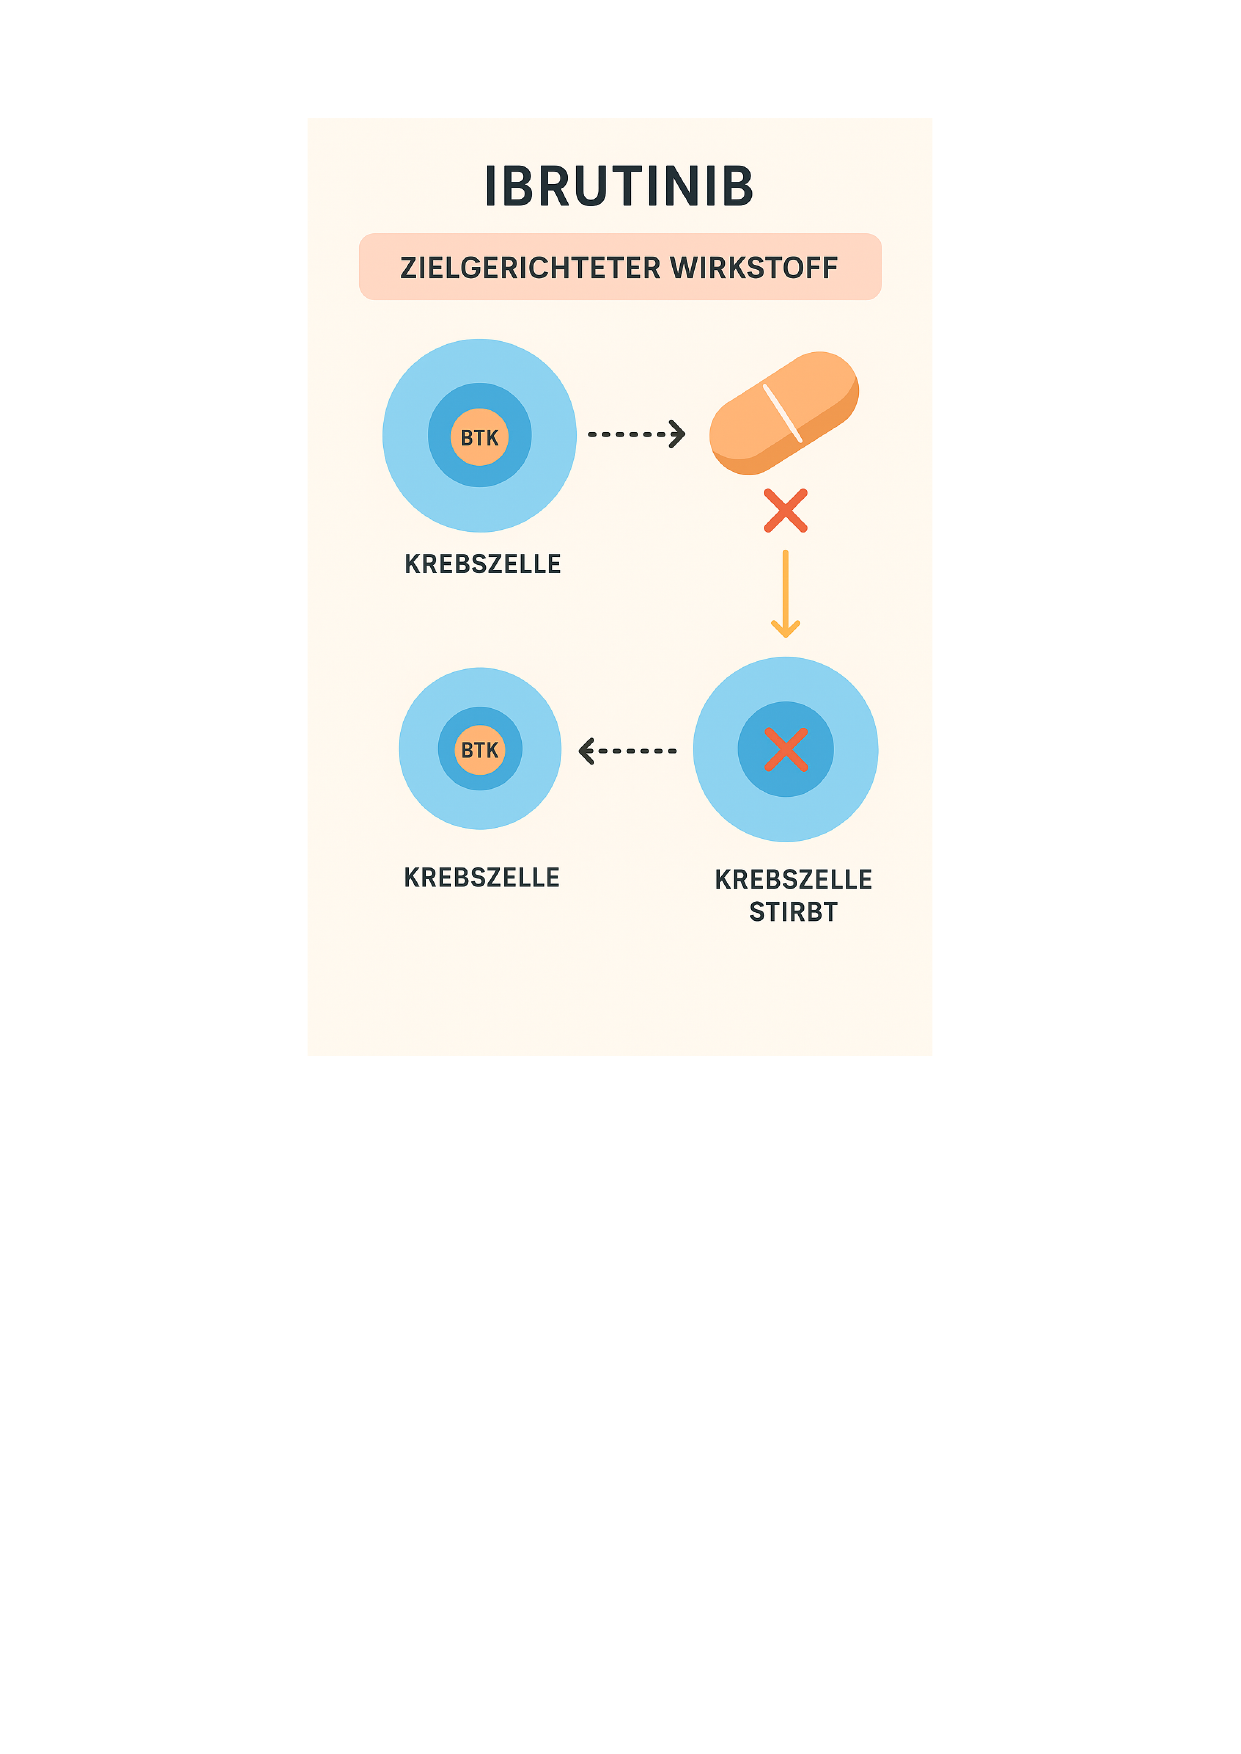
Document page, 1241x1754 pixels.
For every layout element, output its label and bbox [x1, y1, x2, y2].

picture [307, 118, 933, 1056]
